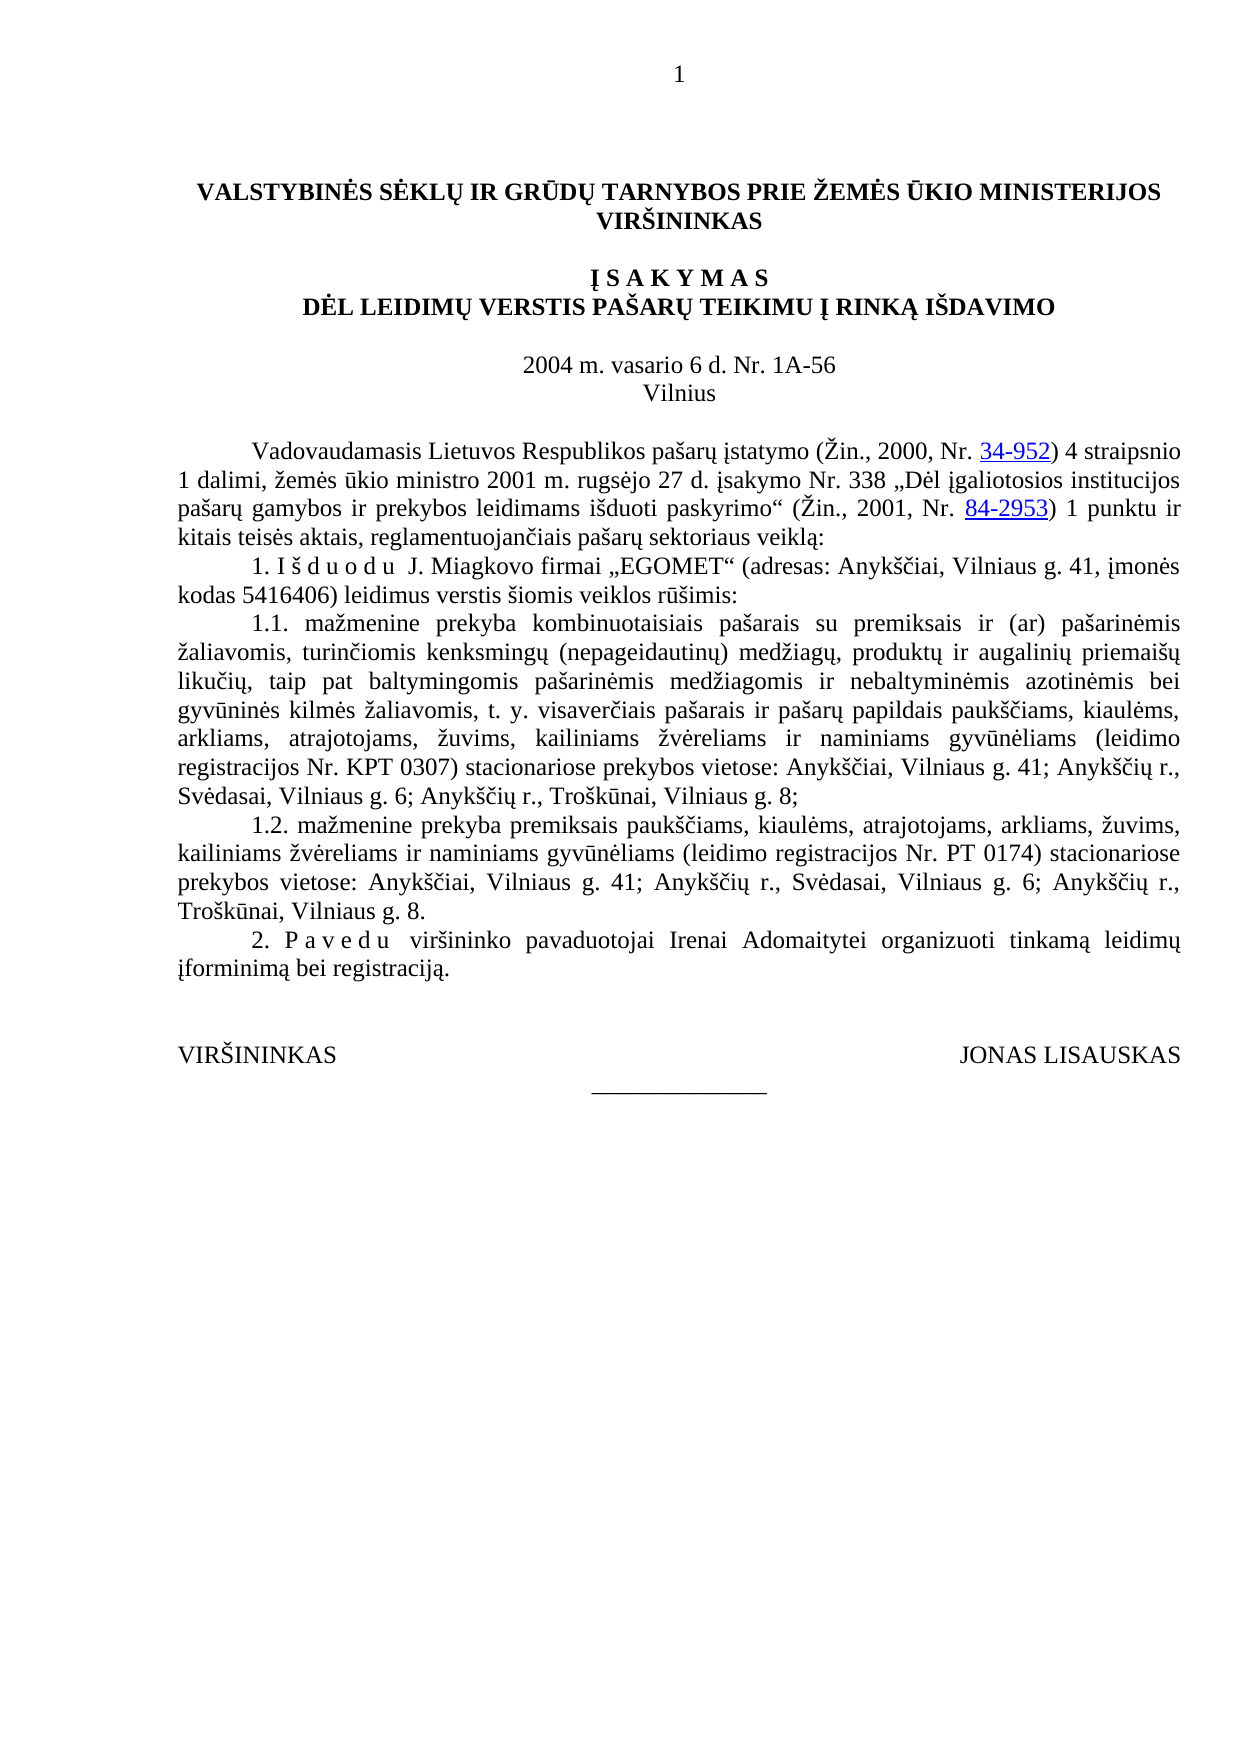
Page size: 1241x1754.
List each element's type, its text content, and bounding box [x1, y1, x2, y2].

text VIRŠININKAS JONAS LISAUSKAS [177, 1040, 1181, 1068]
text 2004 m. vasario 6 d. Nr. 1A-56 [177, 350, 1181, 378]
text Į S A K Y M A S [177, 263, 1181, 292]
text VALSTYBINĖS SĖKLŲ IR GRŪDŲ TARNYBOS PRIE ŽEMĖS ŪKIO MINISTERIJOS VIRŠININKAS [177, 177, 1181, 235]
text DĖL LEIDIMŲ VERSTIS PAŠARŲ TEIKIMU Į RINKĄ IŠDAVIMO [177, 292, 1181, 321]
text ______________ [177, 1068, 1181, 1097]
text 1. Išduodu J. Miagkovo firmai „EGOMET“ (adresas: Anykščiai, Vilniaus g. 41, įmonės kodas 5416406) leidimus verstis šiomis veiklos rūšimis: [177, 551, 1181, 608]
text 2. Pavedu viršininko pavaduotojai Irenai Adomaitytei organizuoti tinkamą leidimų įforminimą bei registraciją. [177, 925, 1181, 982]
text 1.2. mažmenine prekyba premiksais paukščiams, kiaulėms, atrajotojams, arkliams, žuvims, kailiniams žvėreliams ir naminiams gyvūnėliams (leidimo registracijos Nr. PT 0174) stacionariose prekybos vietose: Anykščiai, Vilniaus g. 41; Anykščių r., Svėdasai, Vilniaus g. 6; Anykščių r., Troškūnai, Vilniaus g. 8. [177, 810, 1181, 925]
text Vilnius [177, 378, 1181, 407]
text Vadovaudamasis Lietuvos Respublikos pašarų įstatymo (Žin., 2000, Nr. 34-952) 4 straipsnio 1 dalimi, žemės ūkio ministro 2001 m. rugsėjo 27 d. įsakymo Nr. 338 „Dėl įgaliotosios institucijos pašarų gamybos ir prekybos leidimams išduoti paskyrimo“ (Žin., 2001, Nr. 84-2953) 1 punktu ir kitais teisės aktais, reglamentuojančiais pašarų sektoriaus veiklą: [177, 436, 1181, 551]
text 1.1. mažmenine prekyba kombinuotaisiais pašarais su premiksais ir (ar) pašarinėmis žaliavomis, turinčiomis kenksmingų (nepageidautinų) medžiagų, produktų ir augalinių priemaišų likučių, taip pat baltymingomis pašarinėmis medžiagomis ir nebaltyminėmis azotinėmis bei gyvūninės kilmės žaliavomis, t. y. visaverčiais pašarais ir pašarų papildais paukščiams, kiaulėms, arkliams, atrajotojams, žuvims, kailiniams žvėreliams ir naminiams gyvūnėliams (leidimo registracijos Nr. KPT 0307) stacionariose prekybos vietose: Anykščiai, Vilniaus g. 41; Anykščių r., Svėdasai, Vilniaus g. 6; Anykščių r., Troškūnai, Vilniaus g. 8; [177, 608, 1181, 810]
